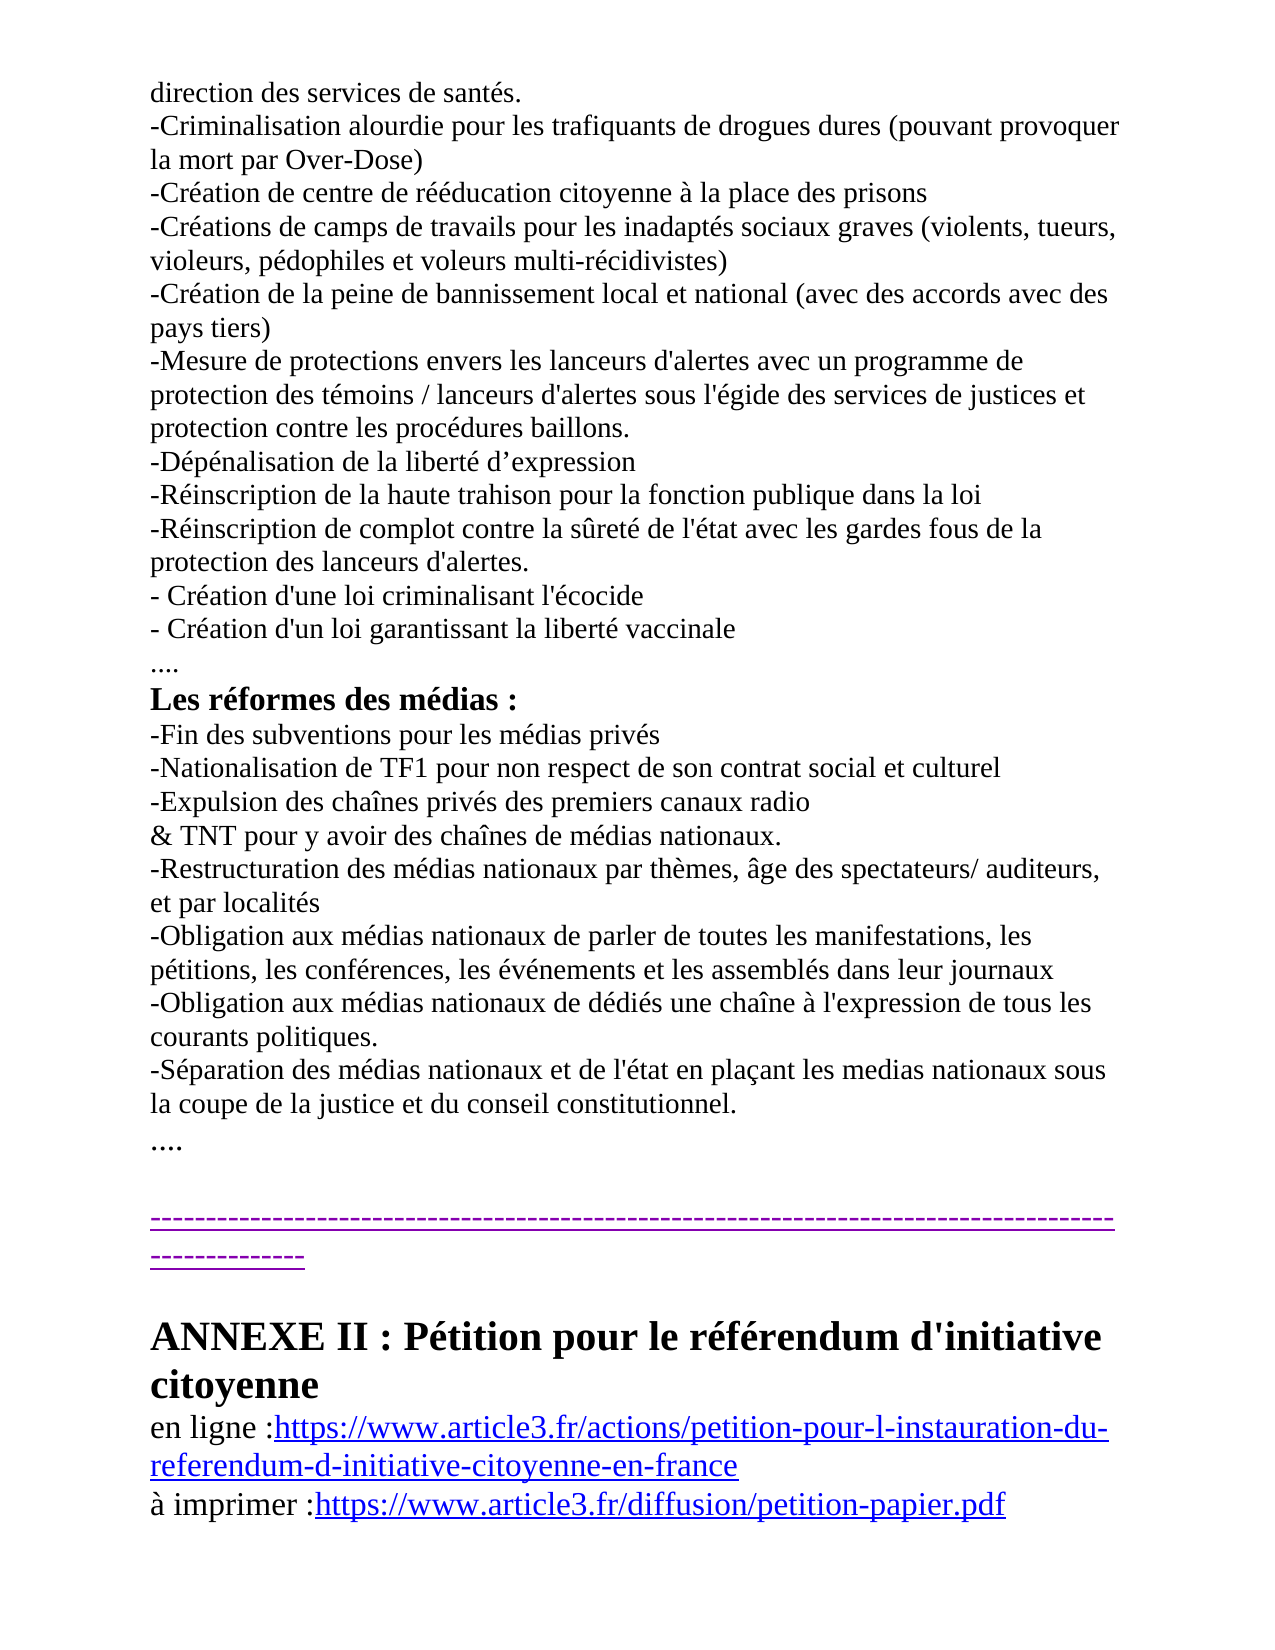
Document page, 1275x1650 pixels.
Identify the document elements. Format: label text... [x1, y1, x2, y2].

text -Création de centre de rééducation citoyenne à la place des prisons [150, 176, 1125, 209]
text Les réformes des médias : [150, 679, 1125, 717]
text -Séparation des médias nationaux et de l'état en plaçant les medias nationaux sous la coupe de la justice et du conseil constitutionnel. .... ----------------------------------------------------------------------------------------------------- ANNEXE II : Pétition pour le référendum d'initiative citoyenne en ligne :https://www.article3.fr/actions/petition-pour-l-instauration-du-referendum-d-initiative-citoyenne-en-france à imprimer :https://www.article3.fr/diffusion/petition-papier.pdf [150, 1052, 1125, 1560]
text - Création d'une loi criminalisant l'écocide [150, 578, 1125, 612]
text -Restructuration des médias nationaux par thèmes, âge des spectateurs/ auditeurs, et par localités [150, 851, 1125, 918]
text -Criminalisation alourdie pour les trafiquants de drogues dures (pouvant provoquer la mort par Over-Dose) [150, 108, 1125, 176]
text -Mesure de protections envers les lanceurs d'alertes avec un programme de protection des témoins / lanceurs d'alertes sous l'égide des services de justices et protection contre les procédures baillons. [150, 343, 1125, 444]
text -Obligation aux médias nationaux de dédiés une chaîne à l'expression de tous les courants politiques. [150, 985, 1125, 1052]
text -Obligation aux médias nationaux de parler de toutes les manifestations, les pétitions, les conférences, les événements et les assemblés dans leur journaux [150, 918, 1125, 985]
text -Dépénalisation de la liberté d’expression [150, 444, 1125, 477]
text & TNT pour y avoir des chaînes de médias nationaux. [150, 818, 1125, 851]
text -Créations de camps de travails pour les inadaptés sociaux graves (violents, tueurs, violeurs, pédophiles et voleurs multi-récidivistes) [150, 209, 1125, 276]
text -Réinscription de la haute trahison pour la fonction publique dans la loi [150, 477, 1125, 511]
text direction des services de santés. [150, 75, 1125, 108]
text -Création de la peine de bannissement local et national (avec des accords avec des pays tiers) [150, 276, 1125, 343]
text -Fin des subventions pour les médias privés [150, 717, 1125, 751]
text -Réinscription de complot contre la sûreté de l'état avec les gardes fous de la protection des lanceurs d'alertes. [150, 511, 1125, 578]
text - Création d'un loi garantissant la liberté vaccinale [150, 612, 1125, 645]
text -Nationalisation de TF1 pour non respect de son contrat social et culturel [150, 751, 1125, 784]
text .... [150, 645, 1125, 679]
text -Expulsion des chaînes privés des premiers canaux radio [150, 784, 1125, 818]
